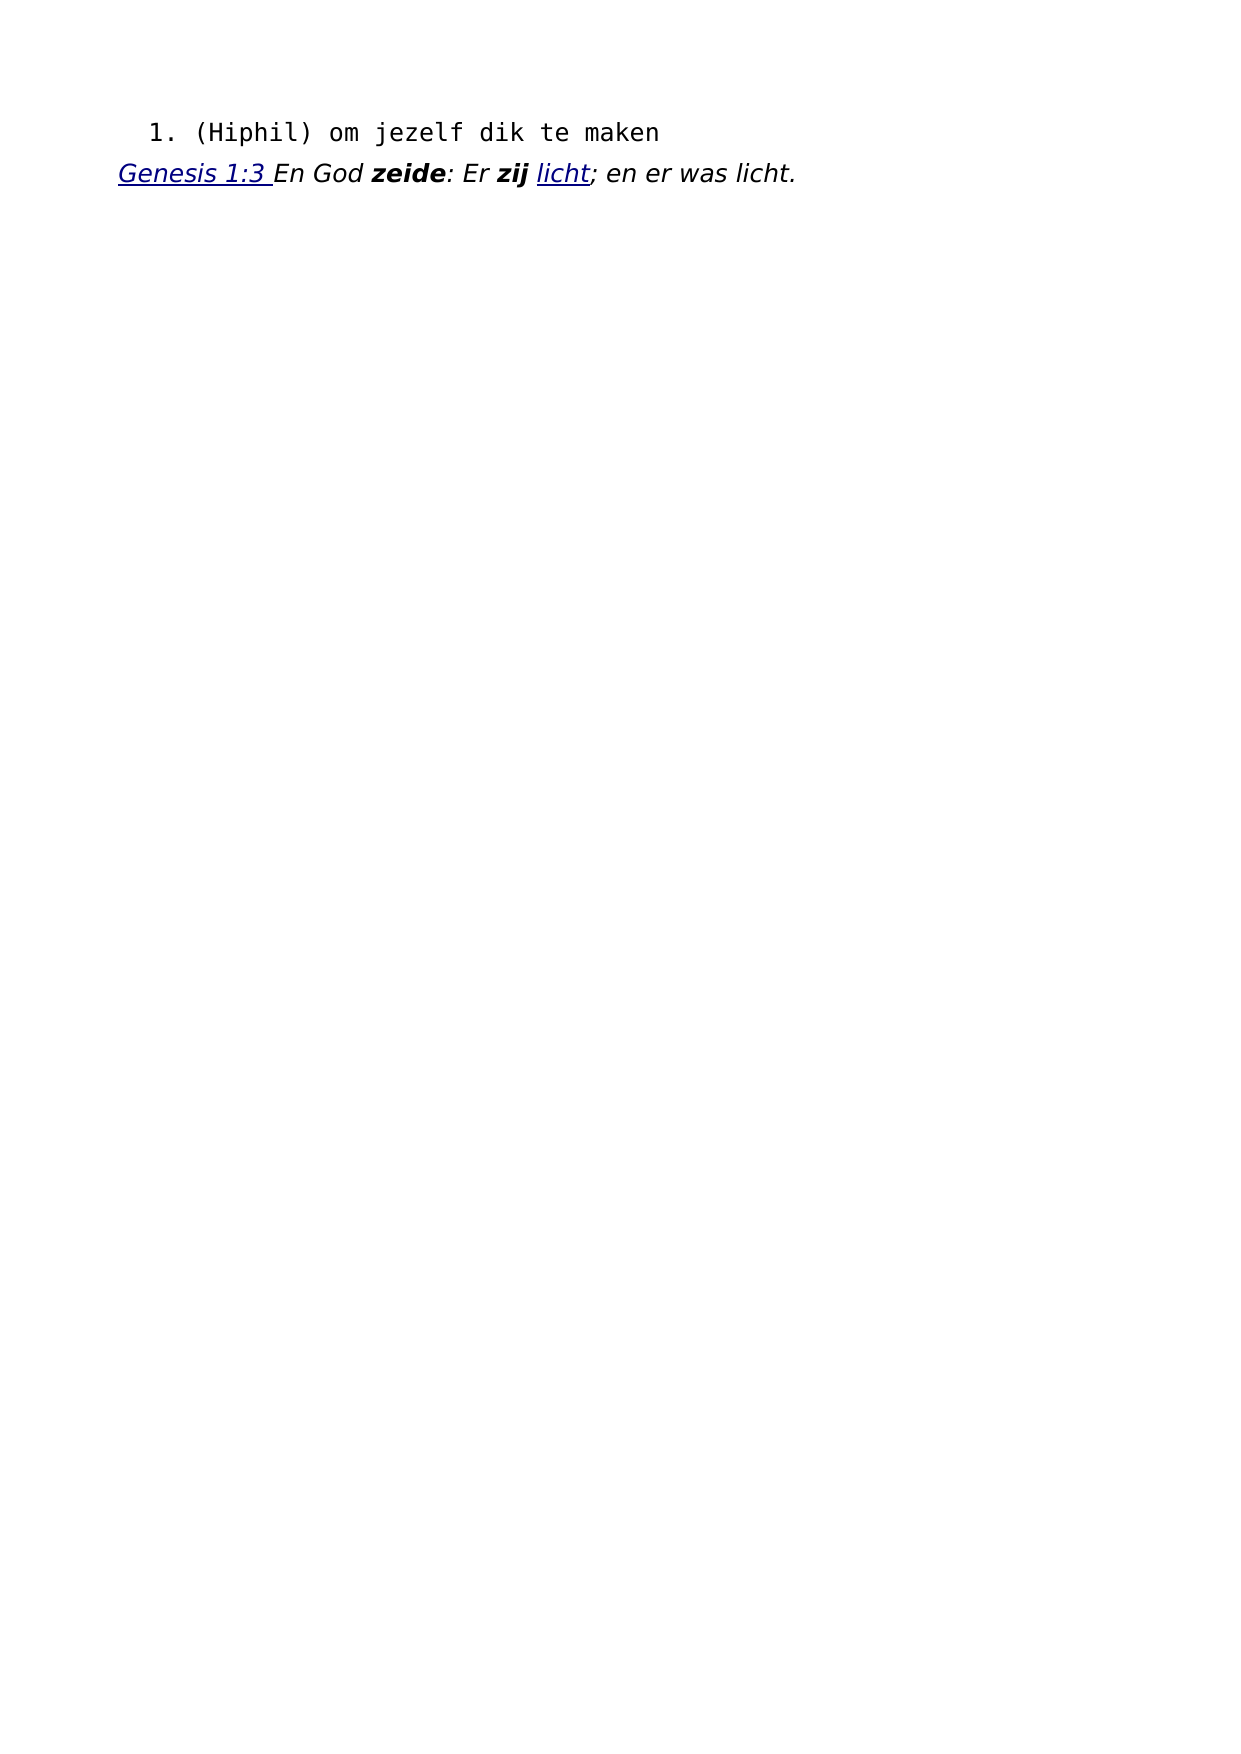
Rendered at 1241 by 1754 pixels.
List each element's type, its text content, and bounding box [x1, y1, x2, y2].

text Genesis 1:3 En God zeide: Er zij licht; en er was licht. [118, 159, 1122, 217]
text 1. (Hiphil) om jezelf dik te maken [118, 118, 1122, 147]
